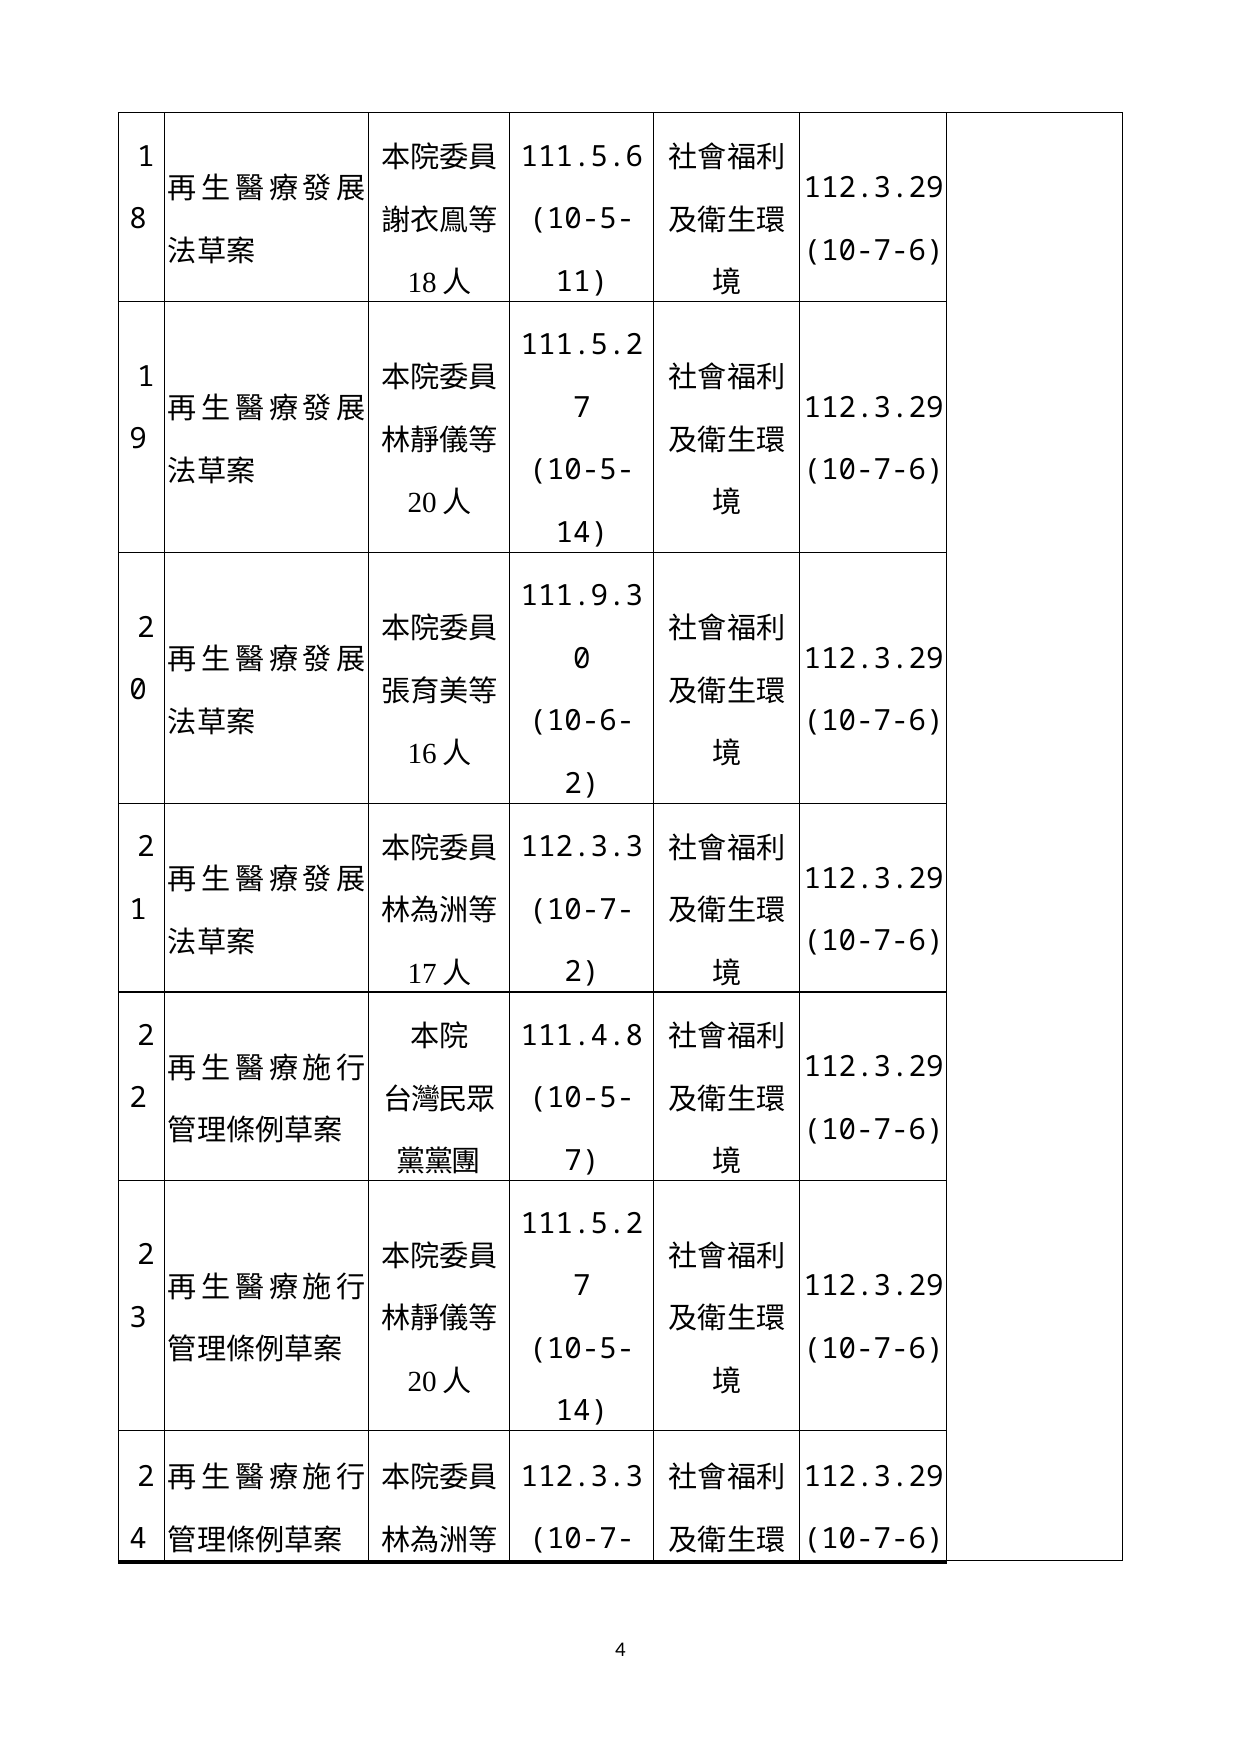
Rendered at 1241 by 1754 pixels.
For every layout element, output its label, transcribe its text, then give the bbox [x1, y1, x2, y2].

table_cell [119, 302, 164, 552]
table_cell 本院 台灣民眾黨黨團 [369, 993, 509, 1180]
table_cell 社會福利及衛生環境 [654, 804, 799, 991]
table_cell [947, 113, 1122, 1560]
table_cell 社會福利及衛生環境 [654, 553, 799, 803]
table_cell 社會福利及衛生環境 [654, 993, 799, 1180]
table_cell 112.3.29 (10-7-6) [800, 804, 946, 991]
table_cell 再生醫療發展法草案 [165, 804, 368, 991]
table_cell 112.3.29 (10-7-6) [800, 553, 946, 803]
table_cell 111.5.6 (10-5-11) [510, 113, 653, 301]
table_cell 112.3.29 (10-7-6) [800, 302, 946, 552]
table_cell 再生醫療發展法草案 [165, 553, 368, 803]
table_cell 112.3.29 (10-7-6) [800, 1431, 946, 1560]
table_cell 本院委員 林靜儀等20人 [369, 1181, 509, 1430]
table_cell 再生醫療施行管理條例草案 [165, 1181, 368, 1430]
table_cell 本院委員 林為洲等17人 [369, 804, 509, 991]
table_cell 本院委員 林靜儀等20人 [369, 302, 509, 552]
table_cell 社會福利及衛生環境 [654, 113, 799, 301]
table_cell 112.3.3 (10-7-2) [510, 804, 653, 991]
table_cell 112.3.29 (10-7-6) [800, 113, 946, 301]
table_cell 社會福利及衛生環境 [654, 1181, 799, 1430]
table_cell 社會福利及衛生環 [654, 1431, 799, 1560]
table_cell 本院委員 林為洲等 [369, 1431, 509, 1560]
table_cell 社會福利及衛生環境 [654, 302, 799, 552]
table_cell [119, 113, 164, 301]
table_cell 再生醫療施行管理條例草案 [165, 993, 368, 1180]
table_cell 112.3.29 (10-7-6) [800, 993, 946, 1180]
table_cell [119, 1181, 164, 1430]
table_cell 再生醫療施行管理條例草案 [165, 1431, 368, 1560]
table_cell 111.5.27 (10-5-14) [510, 302, 653, 552]
table_cell 112.3.29 (10-7-6) [800, 1181, 946, 1430]
table_cell 本院委員 張育美等16人 [369, 553, 509, 803]
table_cell 本院委員 謝衣鳯等18人 [369, 113, 509, 301]
table_cell 111.4.8 (10-5-7) [510, 993, 653, 1180]
table_cell [119, 1431, 164, 1560]
table_cell 再生醫療發展法草案 [165, 302, 368, 552]
table_cell [119, 993, 164, 1180]
table_cell [119, 553, 164, 803]
table_cell 112.3.3 (10-7- [510, 1431, 653, 1560]
table_cell 111.5.27 (10-5-14) [510, 1181, 653, 1430]
table_cell 再生醫療發展法草案 [165, 113, 368, 301]
table_cell [119, 804, 164, 991]
table_cell 111.9.30 (10-6-2) [510, 553, 653, 803]
